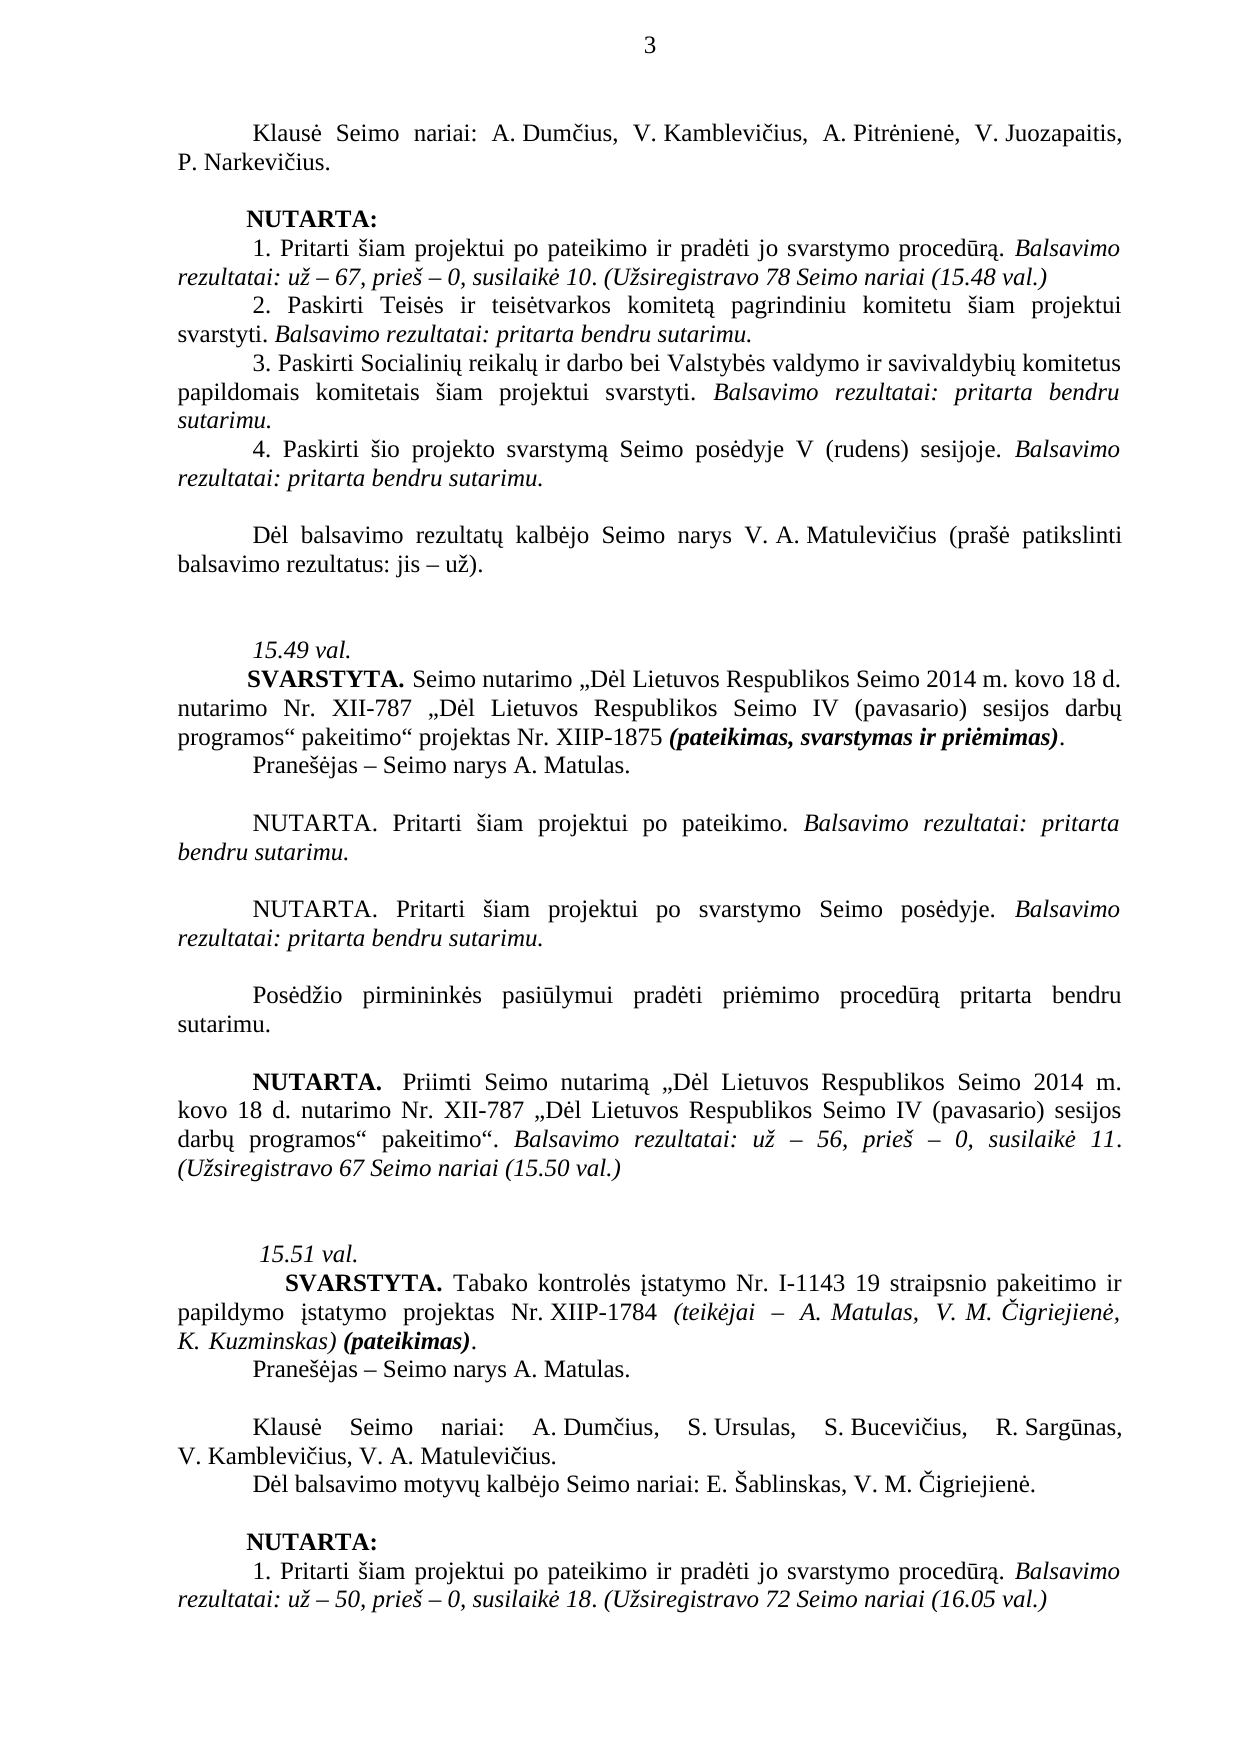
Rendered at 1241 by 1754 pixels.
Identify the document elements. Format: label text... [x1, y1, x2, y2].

text NUTARTA. Pritarti šiam projektui po svarstymo Seimo posėdyje. Balsavimo rezultatai: pritarta bendru sutarimu. [177, 894, 1122, 952]
text 3. Paskirti Socialinių reikalų ir darbo bei Valstybės valdymo ir savivaldybių komitetus papildomais komitetais šiam projektui svarstyti. Balsavimo rezultatai: pritarta bendru sutarimu. [177, 348, 1122, 434]
text 15.51 val. [177, 1239, 1122, 1268]
text Dėl balsavimo rezultatų kalbėjo Seimo narys V. A. Matulevičius (prašė patikslinti balsavimo rezultatus: jis – už). [177, 521, 1122, 578]
text SVARSTYTA. Seimo nutarimo „Dėl Lietuvos Respublikos Seimo 2014 m. kovo 18 d. nutarimo Nr. XII-787 „Dėl Lietuvos Respublikos Seimo IV (pavasario) sesijos darbų programos“ pakeitimo“ projektas Nr. XIIP-1875 (pateikimas, svarstymas ir priėmimas). [177, 664, 1122, 751]
text Klausė Seimo nariai: A. Dumčius, S. Ursulas, S. Bucevičius, R. Sargūnas, V. Kamblevičius, V. A. Matulevičius. [177, 1412, 1122, 1469]
text 1. Pritarti šiam projektui po pateikimo ir pradėti jo svarstymo procedūrą. Balsavimo rezultatai: už – 67, prieš – 0, susilaikė 10. (Užsiregistravo 78 Seimo nariai (15.48 val.) [177, 233, 1122, 291]
text NUTARTA: [177, 204, 1122, 233]
text 4. Paskirti šio projekto svarstymą Seimo posėdyje V (rudens) sesijoje. Balsavimo rezultatai: pritarta bendru sutarimu. [177, 434, 1122, 492]
text Klausė Seimo nariai: A. Dumčius, V. Kamblevičius, A. Pitrėnienė, V. Juozapaitis, P. Narkevičius. [177, 118, 1122, 176]
text Pranešėjas – Seimo narys A. Matulas. [177, 1354, 1122, 1383]
text SVARSTYTA. Tabako kontrolės įstatymo Nr. I-1143 19 straipsnio pakeitimo ir papildymo įstatymo projektas Nr. XIIP-1784 (teikėjai – A. Matulas, V. M. Čigriejienė, K. Kuzminskas) (pateikimas). [177, 1268, 1122, 1354]
text 15.49 val. [177, 636, 1122, 664]
text NUTARTA. Pritarti šiam projektui po pateikimo. Balsavimo rezultatai: pritarta bendru sutarimu. [177, 808, 1122, 866]
text 2. Paskirti Teisės ir teisėtvarkos komitetą pagrindiniu komitetu šiam projektui svarstyti. Balsavimo rezultatai: pritarta bendru sutarimu. [177, 291, 1122, 348]
text NUTARTA. Priimti Seimo nutarimą „Dėl Lietuvos Respublikos Seimo 2014 m. kovo 18 d. nutarimo Nr. XII-787 „Dėl Lietuvos Respublikos Seimo IV (pavasario) sesijos darbų programos“ pakeitimo“. Balsavimo rezultatai: už – 56, prieš – 0, susilaikė 11. (Užsiregistravo 67 Seimo nariai (15.50 val.) [177, 1067, 1122, 1182]
text Dėl balsavimo motyvų kalbėjo Seimo nariai: E. Šablinskas, V. M. Čigriejienė. [177, 1469, 1122, 1498]
text NUTARTA: [177, 1527, 1122, 1556]
text Posėdžio pirmininkės pasiūlymui pradėti priėmimo procedūrą pritarta bendru sutarimu. [177, 981, 1122, 1038]
text Pranešėjas – Seimo narys A. Matulas. [177, 751, 1122, 779]
text 1. Pritarti šiam projektui po pateikimo ir pradėti jo svarstymo procedūrą. Balsavimo rezultatai: už – 50, prieš – 0, susilaikė 18. (Užsiregistravo 72 Seimo nariai (16.05 val.) [177, 1556, 1122, 1613]
